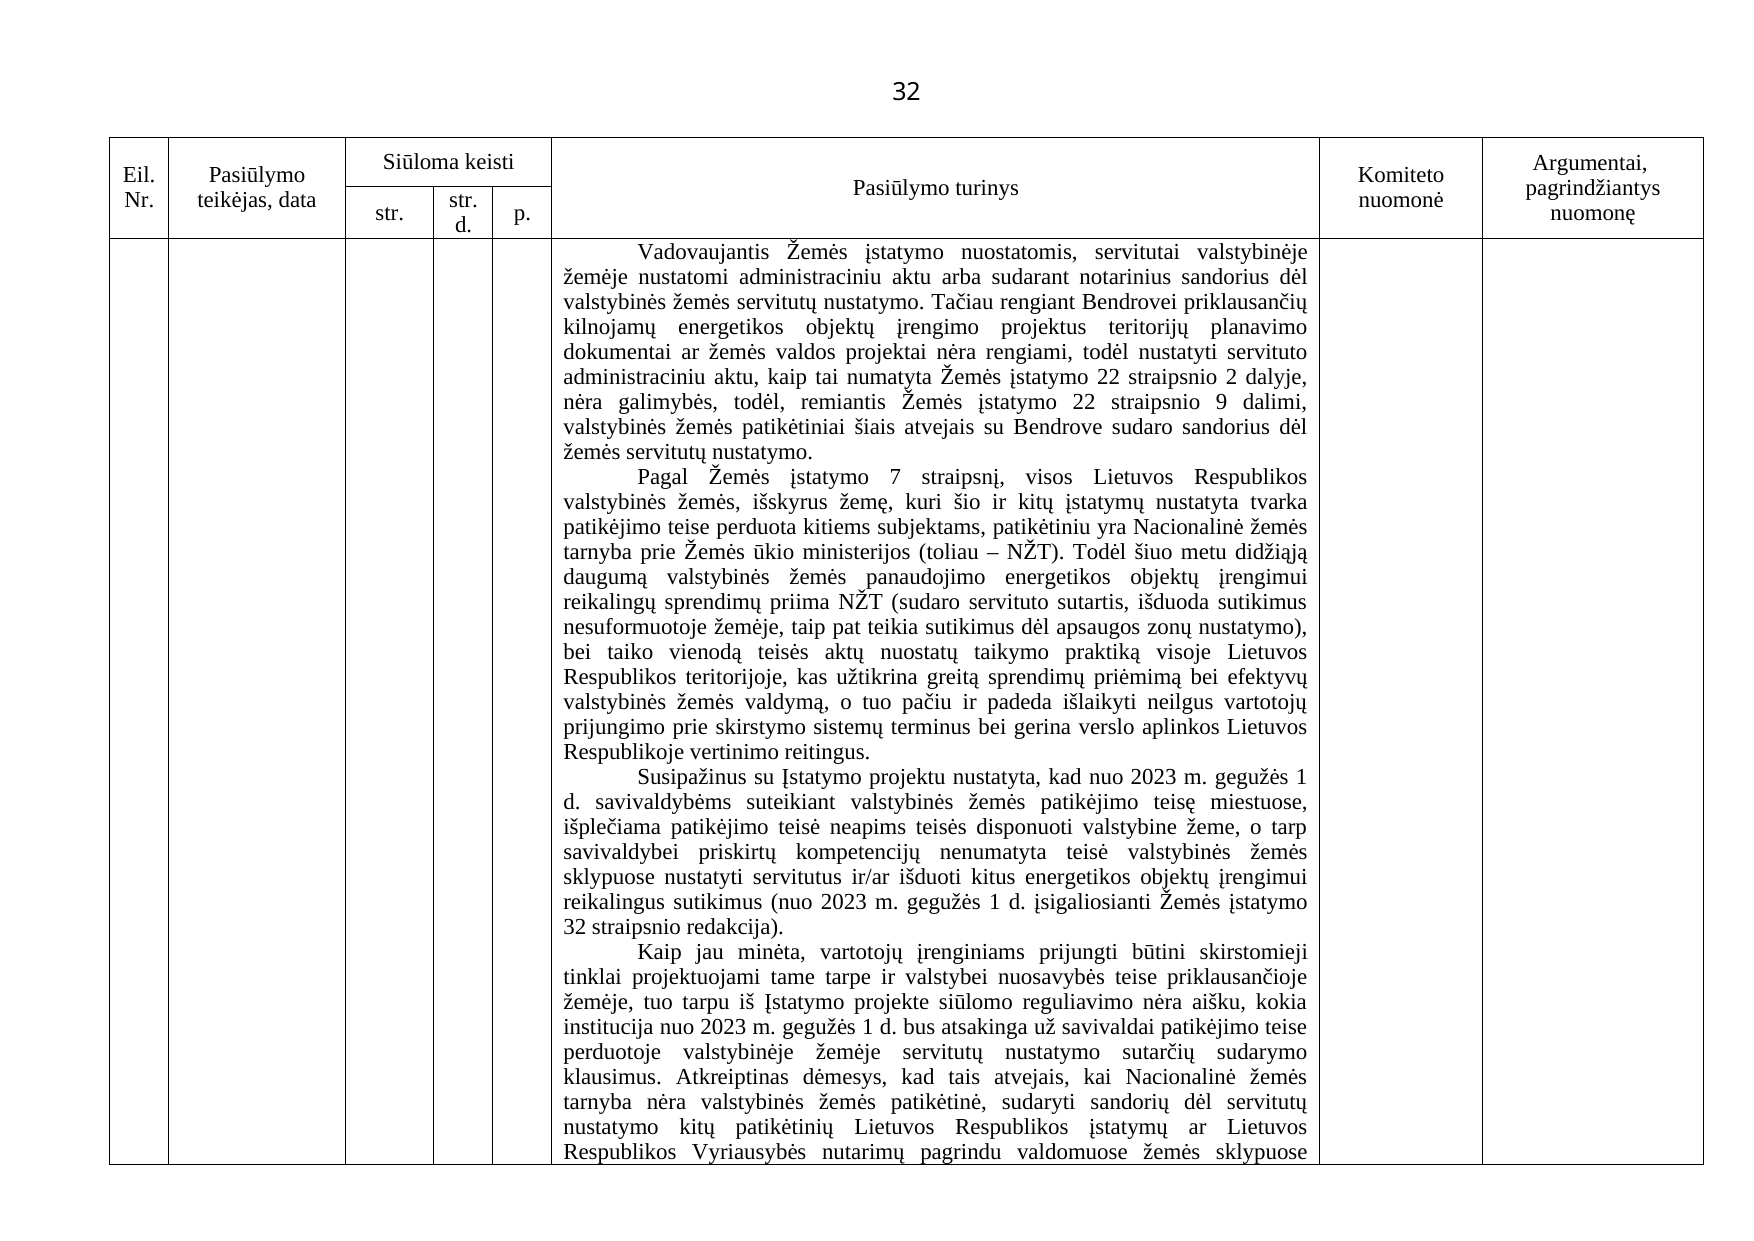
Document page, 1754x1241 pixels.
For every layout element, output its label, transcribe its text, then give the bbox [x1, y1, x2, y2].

table_header Argumentai, pagrindžiantys nuomonę [1483, 138, 1703, 238]
table_cell [493, 239, 551, 1164]
table_cell Vadovaujantis Žemės įstatymo nuostatomis, servitutai valstybinėje žemėje nustatomi administraciniu aktu arba sudarant notarinius sandorius dėl valstybinės žemės servitutų nustatymo. Tačiau rengiant Bendrovei priklausančių kilnojamų energetikos objektų įrengimo projektus teritorijų planavimo dokumentai ar žemės valdos projektai nėra rengiami, todėl nustatyti servituto administraciniu aktu, kaip tai numatyta Žemės įstatymo 22 straipsnio 2 dalyje, nėra galimybės, todėl, remiantis Žemės įstatymo 22 straipsnio 9 dalimi, valstybinės žemės patikėtiniai šiais atvejais su Bendrove sudaro sandorius dėl žemės servitutų nustatymo. Pagal Žemės įstatymo 7 straipsnį, visos Lietuvos Respublikos valstybinės žemės, išskyrus žemę, kuri šio ir kitų įstatymų nustatyta tvarka patikėjimo teise perduota kitiems subjektams, patikėtiniu yra Nacionalinė žemės tarnyba prie Žemės ūkio ministerijos (toliau – NŽT). Todėl šiuo metu didžiąją daugumą valstybinės žemės panaudojimo energetikos objektų įrengimui reikalingų sprendimų priima NŽT (sudaro servituto sutartis, išduoda sutikimus nesuformuotoje žemėje, taip pat teikia sutikimus dėl apsaugos zonų nustatymo), bei taiko vienodą teisės aktų nuostatų taikymo praktiką visoje Lietuvos Respublikos teritorijoje, kas užtikrina greitą sprendimų priėmimą bei efektyvų valstybinės žemės valdymą, o tuo pačiu ir padeda išlaikyti neilgus vartotojų prijungimo prie skirstymo sistemų terminus bei gerina verslo aplinkos Lietuvos Respublikoje vertinimo reitingus. Susipažinus su Įstatymo projektu nustatyta, kad nuo 2023 m. gegužės 1 d. savivaldybėms suteikiant valstybinės žemės patikėjimo teisę miestuose, išplečiama patikėjimo teisė neapims teisės disponuoti valstybine žeme, o tarp savivaldybei priskirtų kompetencijų nenumatyta teisė valstybinės žemės sklypuose nustatyti servitutus ir/ar išduoti kitus energetikos objektų įrengimui reikalingus sutikimus (nuo 2023 m. gegužės 1 d. įsigaliosianti Žemės įstatymo 32 straipsnio redakcija). Kaip jau minėta, vartotojų įrenginiams prijungti būtini skirstomieji tinklai projektuojami tame tarpe ir valstybei nuosavybės teise priklausančioje žemėje, tuo tarpu iš Įstatymo projekte siūlomo reguliavimo nėra aišku, kokia institucija nuo 2023 m. gegužės 1 d. bus atsakinga už savivaldai patikėjimo teise perduotoje valstybinėje žemėje servitutų nustatymo sutarčių sudarymo klausimus. Atkreiptinas dėmesys, kad tais atvejais, kai Nacionalinė žemės tarnyba nėra valstybinės žemės patikėtinė, sudaryti sandorių dėl servitutų nustatymo kitų patikėtinių Lietuvos Respublikos įstatymų ar Lietuvos Respublikos Vyriausybės nutarimų pagrindu valdomuose žemės sklypuose [552, 239, 1319, 1164]
table_header Komiteto nuomonė [1320, 138, 1482, 238]
table_cell [346, 239, 433, 1164]
table_header Siūloma keisti [346, 138, 551, 186]
table_cell [169, 239, 345, 1164]
table_cell [1483, 239, 1703, 1164]
table_header Eil. Nr. [110, 138, 168, 238]
table_cell str. [346, 187, 433, 238]
table_header Pasiūlymo turinys [552, 138, 1319, 238]
table_cell [434, 239, 492, 1164]
table_cell str. d. [434, 187, 492, 238]
table_cell [110, 239, 168, 1164]
table_cell p. [493, 187, 551, 238]
table_cell [1320, 239, 1482, 1164]
table_header Pasiūlymo teikėjas, data [169, 138, 345, 238]
